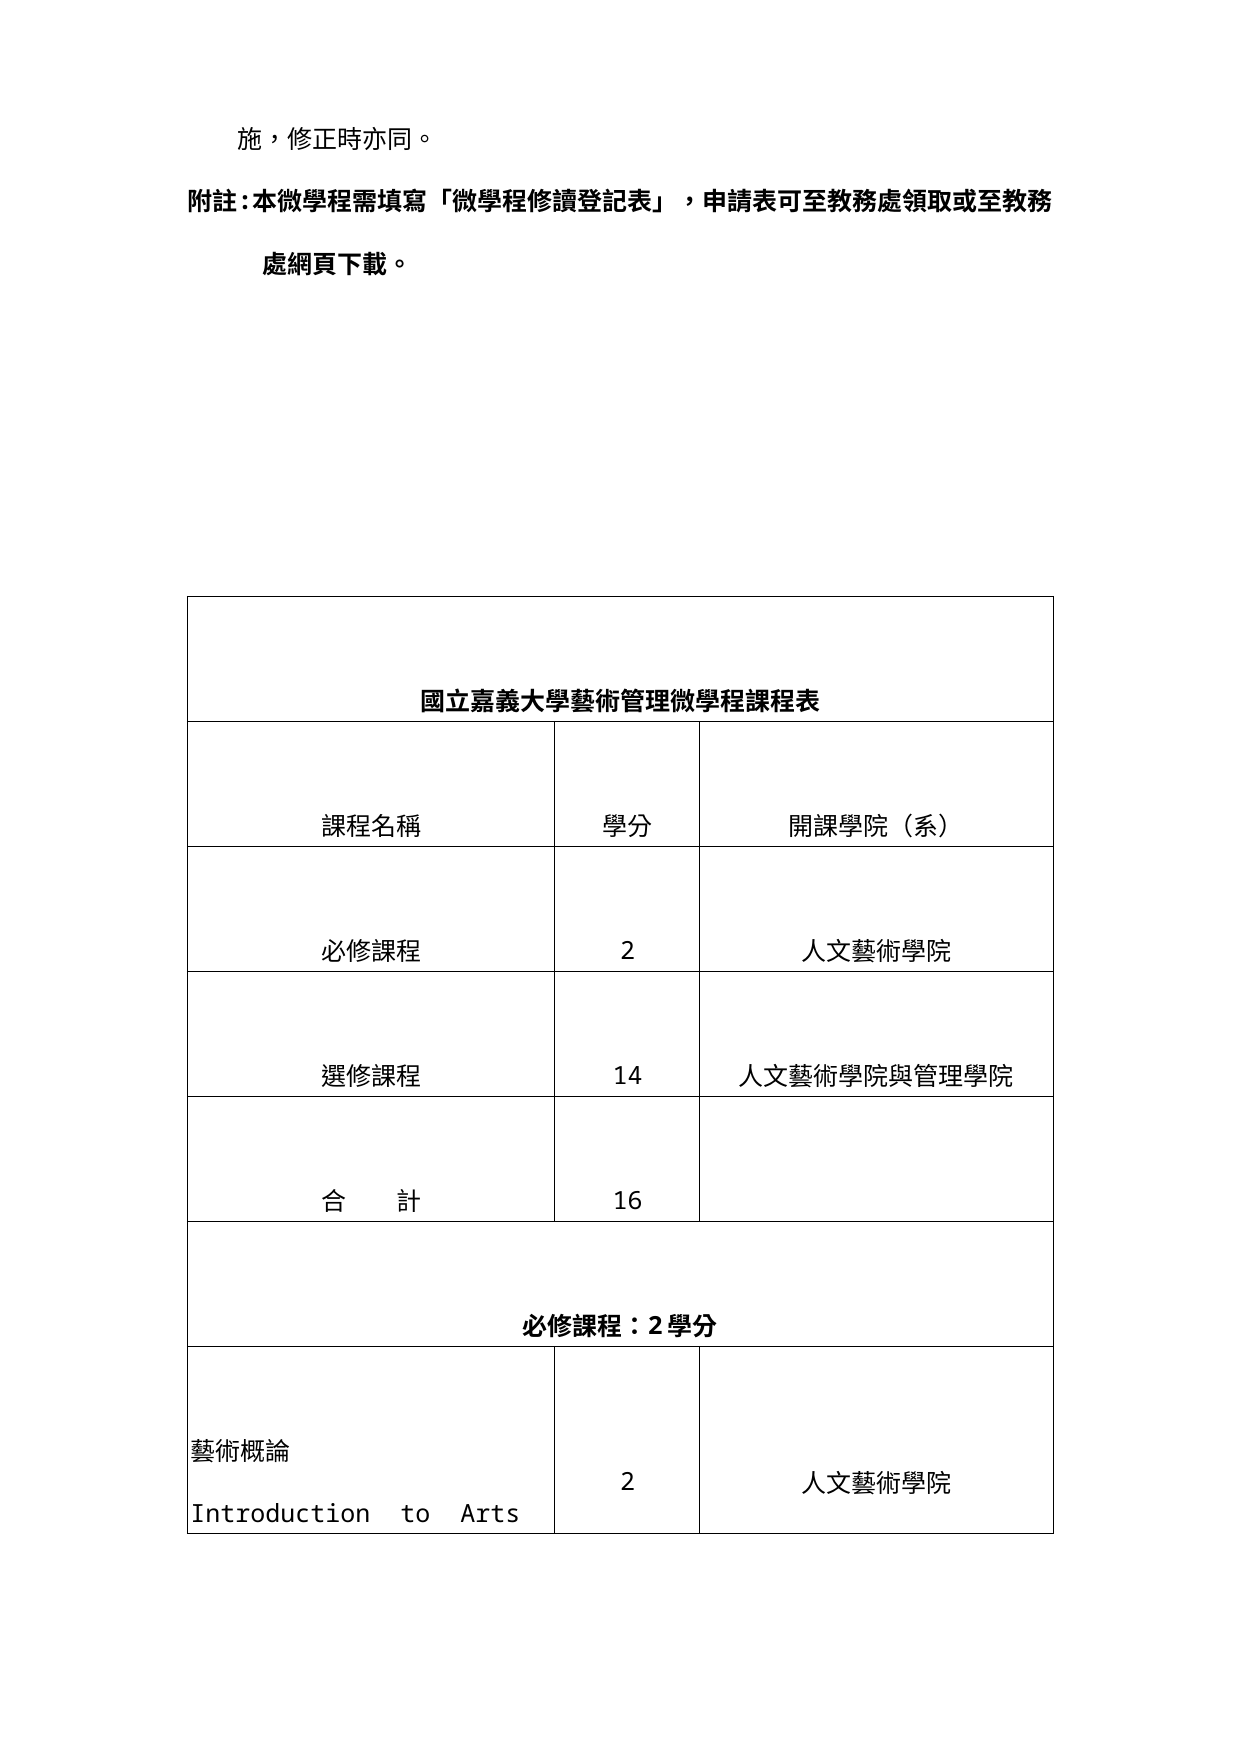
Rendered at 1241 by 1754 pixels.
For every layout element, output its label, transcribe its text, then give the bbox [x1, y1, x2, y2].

table_cell 選修課程 [188, 972, 554, 1096]
table_cell 人文藝術學院與管理學院 [700, 972, 1053, 1096]
table_cell 課程名稱 [188, 722, 554, 846]
table_cell 合 計 [188, 1097, 554, 1221]
text 處網頁下載。 [187, 221, 1053, 283]
table_cell 人文藝術學院 [700, 1347, 1053, 1533]
table_cell 14 [555, 972, 699, 1096]
table_cell 藝術概論 Introduction to Arts [188, 1347, 554, 1533]
table_cell [700, 1097, 1053, 1221]
text 附註:本微學程需填寫「微學程修讀登記表」，申請表可至教務處領取或至教務 [187, 158, 1053, 221]
table_cell 2 [555, 847, 699, 971]
table_cell 必修課程 [188, 847, 554, 971]
table_cell 2 [555, 1347, 699, 1533]
table_cell 16 [555, 1097, 699, 1221]
table_header 國立嘉義大學藝術管理微學程課程表 [188, 597, 1053, 721]
table_cell 必修課程：2學分 [188, 1222, 1053, 1346]
table_cell 人文藝術學院 [700, 847, 1053, 971]
text 施，修正時亦同。 [187, 96, 1053, 158]
table_cell 學分 [555, 722, 699, 846]
table_cell 開課學院（系） [700, 722, 1053, 846]
